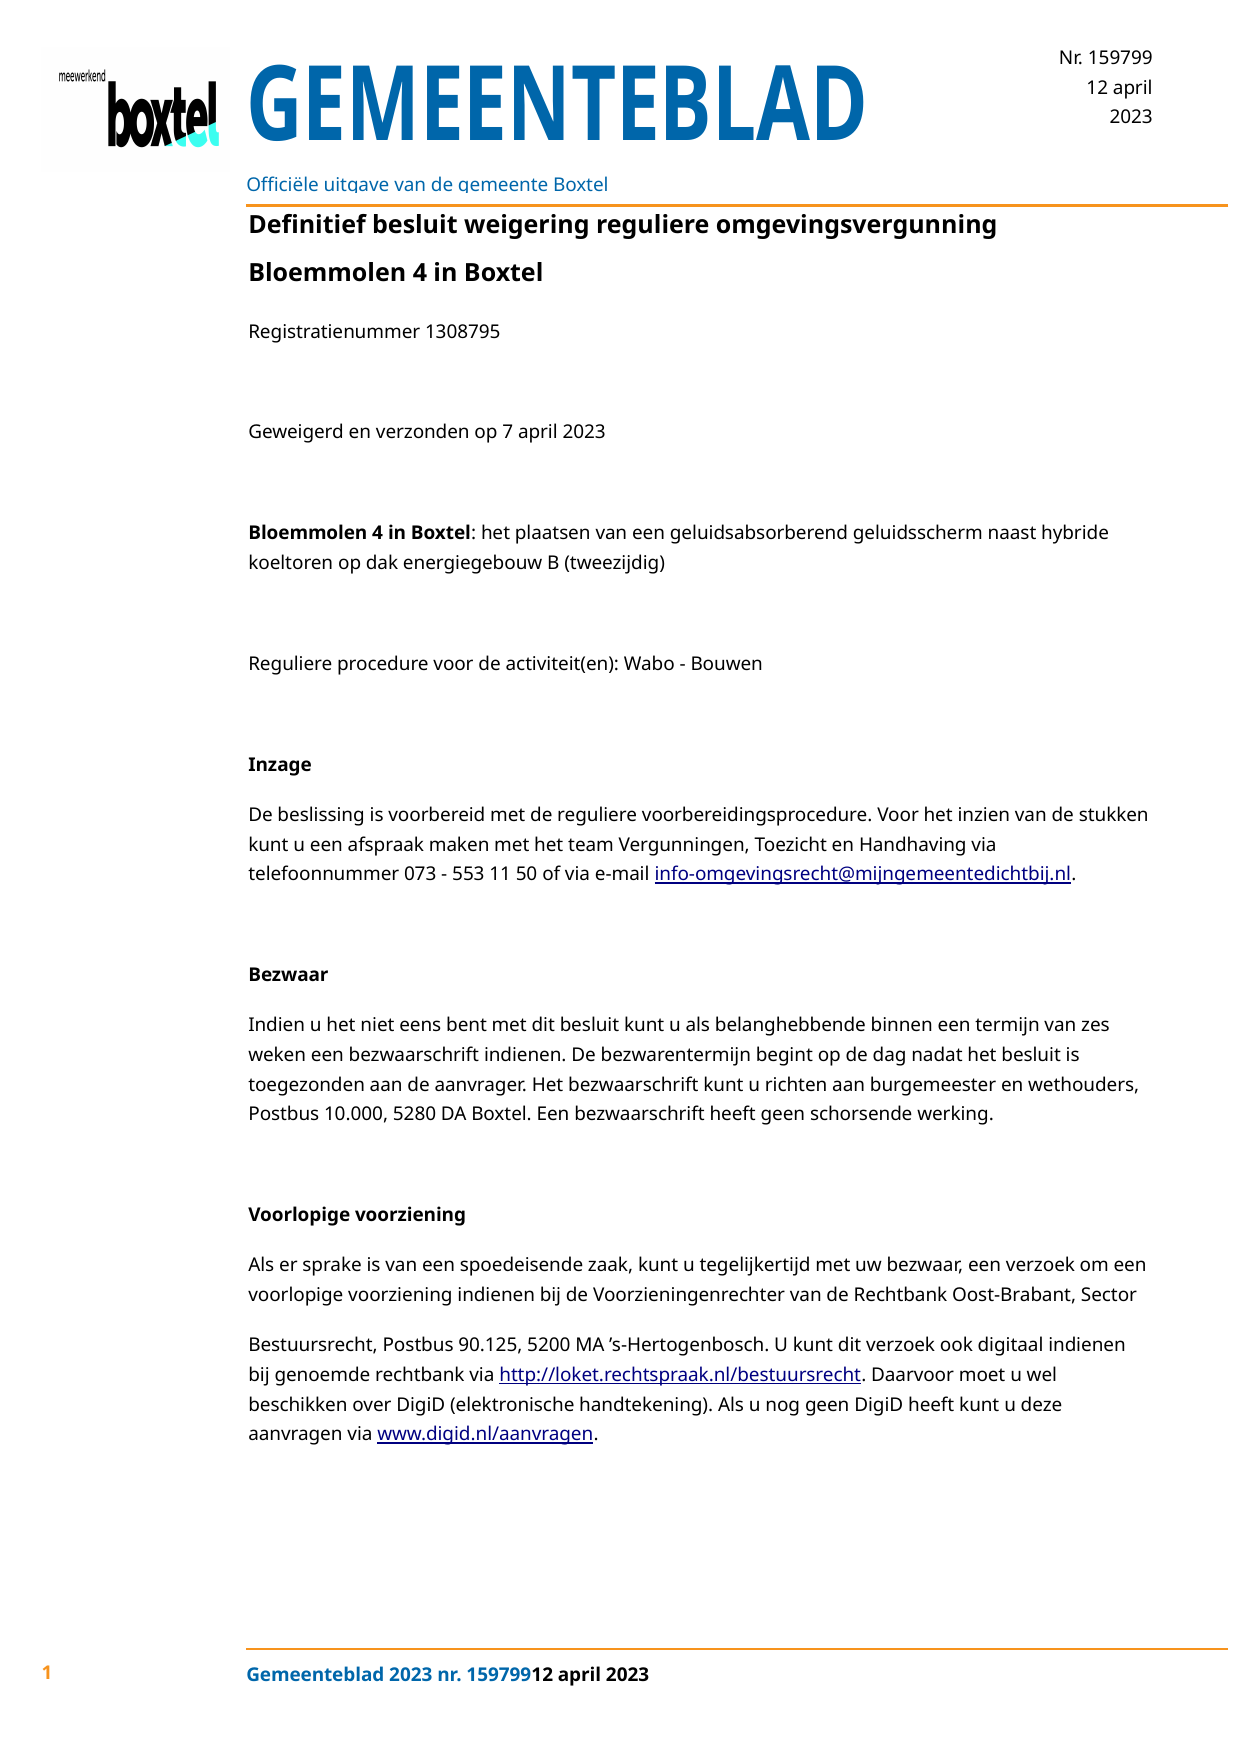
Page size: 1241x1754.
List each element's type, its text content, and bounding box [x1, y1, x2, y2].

text Bloemmolen 4 in Boxtel: het plaatsen van een geluidsabsorberend geluidsscherm naast hybride koeltoren op dak energiegebouw B (tweezijdig) [248, 519, 1152, 575]
text Als er sprake is van een spoedeisende zaak, kunt u tegelijkertijd met uw bezwaar, een verzoek om een voorlopige voorziening indienen bij de Voorzieningenrechter van de Rechtbank Oost-Brabant, Sector [248, 1252, 1152, 1307]
text Geweigerd en verzonden op 7 april 2023 [248, 419, 1152, 444]
text Bestuursrecht, Postbus 90.125, 5200 MA ’s-Hertogenbosch. U kunt dit verzoek ook digitaal indienen bij genoemde rechtbank via http://loket.rechtspraak.nl/bestuursrecht. Daarvoor moet u wel beschikken over DigiD (elektronische handtekening). Als u nog geen DigiD heeft kunt u deze aanvragen via www.digid.nl/aanvragen. [248, 1332, 1152, 1446]
text Indien u het niet eens bent met dit besluit kunt u als belanghebbende binnen een termijn van zes weken een bezwaarschrift indienen. De bezwarentermijn begint op de dag nadat het besluit is toegezonden aan de aanvrager. Het bezwaarschrift kunt u richten aan burgemeester en wethouders, Postbus 10.000, 5280 DA Boxtel. Een bezwaarschrift heeft geen schorsende werking. [248, 1012, 1152, 1126]
picture [41, 47, 231, 172]
text Reguliere procedure voor de activiteit(en): Wabo - Bouwen [248, 650, 1152, 676]
text Bezwaar [248, 961, 1152, 987]
text Inzage [248, 751, 1152, 777]
text De beslissing is voorbereid met de reguliere voorbereidingsprocedure. Voor het inzien van de stukken kunt u een afspraak maken met het team Vergunningen, Toezicht en Handhaving via telefoonnummer 073 - 553 11 50 of via e-mail info-omgevingsrecht@mijngemeentedichtbij.nl. [248, 801, 1152, 886]
text Definitief besluit weigering reguliere omgevingsvergunning Bloemmolen 4 in Boxtel [248, 207, 1152, 288]
text Registratienummer 1308795 [248, 318, 1152, 344]
text Voorlopige voorziening [248, 1201, 1152, 1227]
